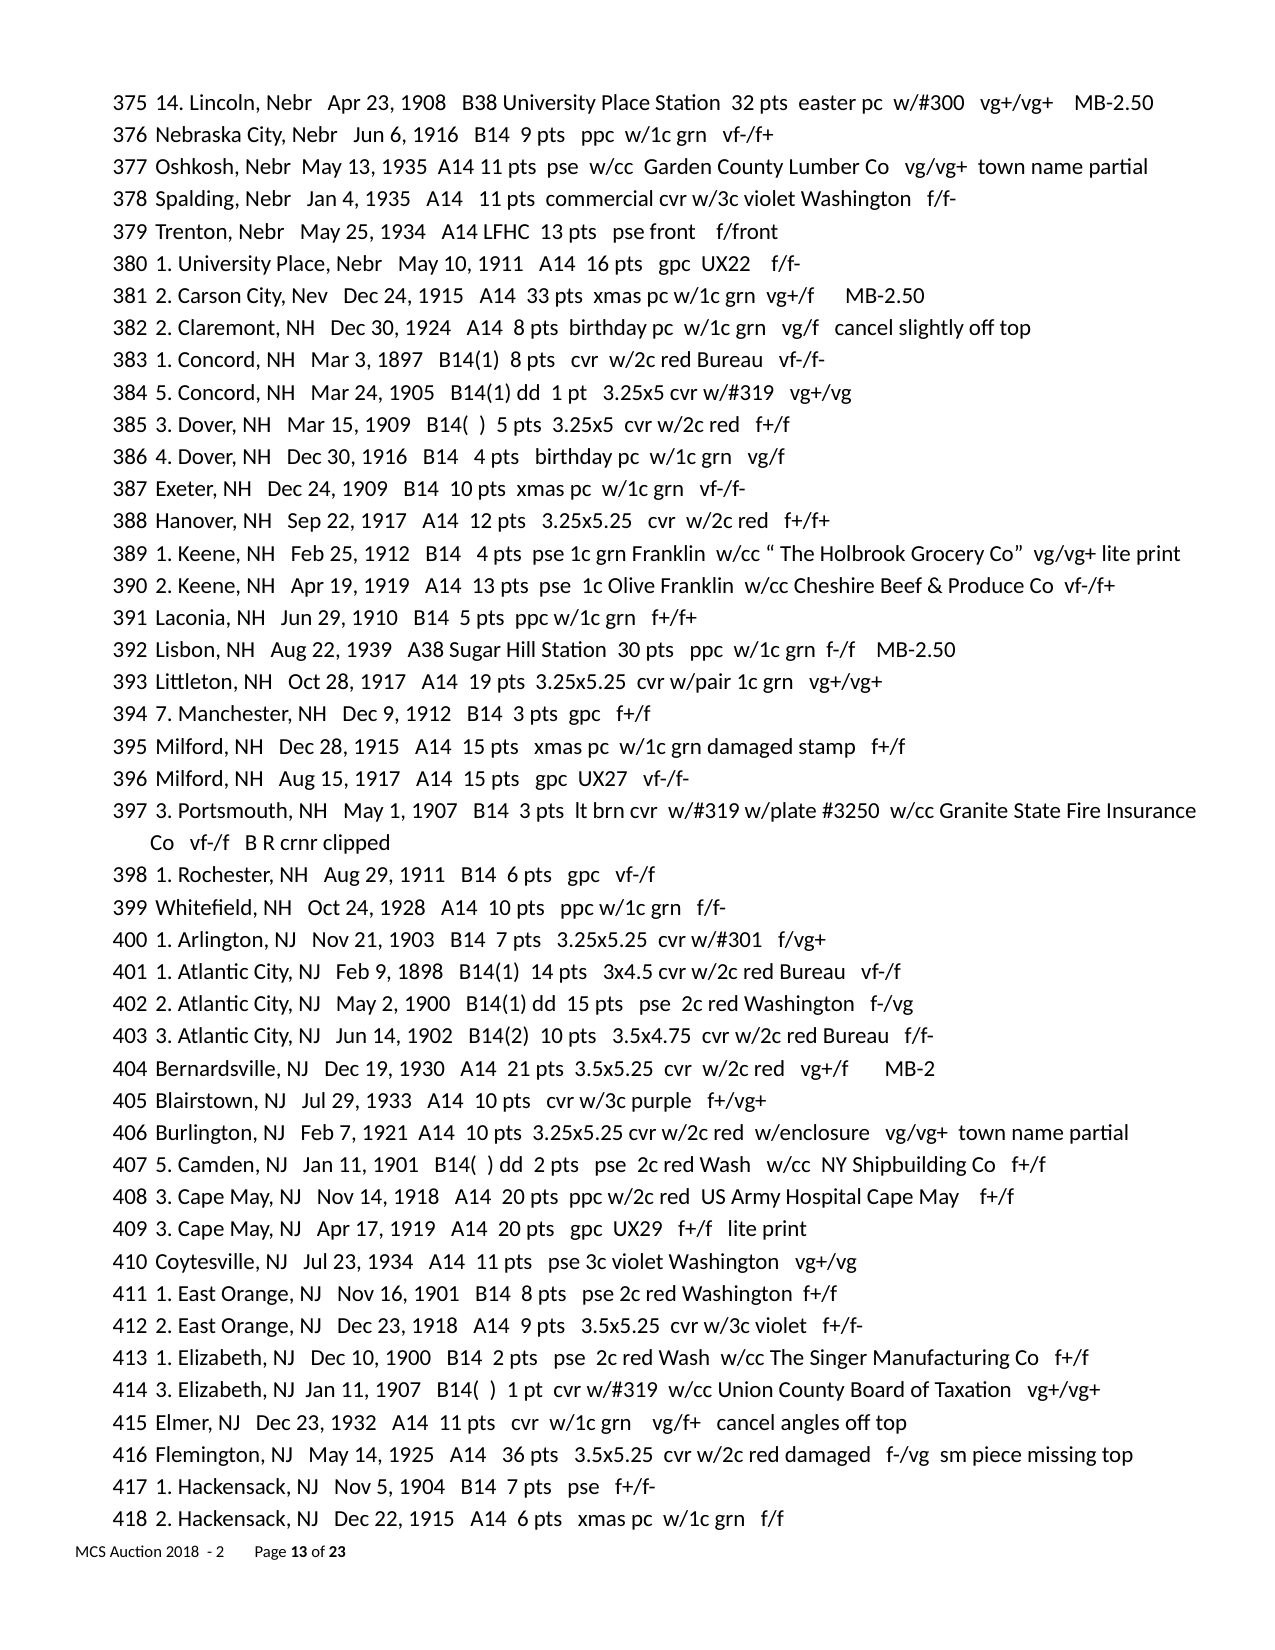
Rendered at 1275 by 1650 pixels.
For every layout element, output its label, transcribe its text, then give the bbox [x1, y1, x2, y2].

list Trenton, Nebr May 25, 1934 A14 LFHC 13 pts pse front f/front [112, 217, 1200, 245]
list 1. East Orange, NJ Nov 16, 1901 B14 8 pts pse 2c red Washington f+/f [112, 1279, 1200, 1307]
list Flemington, NJ May 14, 1925 A14 36 pts 3.5x5.25 cvr w/2c red damaged f-/vg sm piece missing top [112, 1440, 1200, 1468]
list 3. Atlantic City, NJ Jun 14, 1902 B14(2) 10 pts 3.5x4.75 cvr w/2c red Bureau f/f- [112, 1021, 1200, 1049]
list 7. Manchester, NH Dec 9, 1912 B14 3 pts gpc f+/f [112, 699, 1200, 728]
list 3. Cape May, NJ Nov 14, 1918 A14 20 pts ppc w/2c red US Army Hospital Cape May f+/f [112, 1182, 1200, 1210]
list Nebraska City, Nebr Jun 6, 1916 B14 9 pts ppc w/1c grn vf-/f+ [112, 120, 1200, 148]
list 1. Arlington, NJ Nov 21, 1903 B14 7 pts 3.25x5.25 cvr w/#301 f/vg+ [112, 925, 1200, 953]
list 14. Lincoln, Nebr Apr 23, 1908 B38 University Place Station 32 pts easter pc w/#300 vg+/vg+ MB-2.50 [112, 88, 1200, 116]
list 1. Keene, NH Feb 25, 1912 B14 4 pts pse 1c grn Franklin w/cc “ The Holbrook Grocery Co” vg/vg+ lite print [112, 539, 1200, 567]
list Burlington, NJ Feb 7, 1921 A14 10 pts 3.25x5.25 cvr w/2c red w/enclosure vg/vg+ town name partial [112, 1118, 1200, 1146]
list 4. Dover, NH Dec 30, 1916 B14 4 pts birthday pc w/1c grn vg/f [112, 442, 1200, 470]
list Milford, NH Dec 28, 1915 A14 15 pts xmas pc w/1c grn damaged stamp f+/f [112, 732, 1200, 760]
list 5. Camden, NJ Jan 11, 1901 B14( ) dd 2 pts pse 2c red Wash w/cc NY Shipbuilding Co f+/f [112, 1150, 1200, 1178]
list 2. Hackensack, NJ Dec 22, 1915 A14 6 pts xmas pc w/1c grn f/f [112, 1504, 1200, 1532]
list Coytesville, NJ Jul 23, 1934 A14 11 pts pse 3c violet Washington vg+/vg [112, 1247, 1200, 1275]
list Oshkosh, Nebr May 13, 1935 A14 11 pts pse w/cc Garden County Lumber Co vg/vg+ town name partial [112, 152, 1200, 180]
list Laconia, NH Jun 29, 1910 B14 5 pts ppc w/1c grn f+/f+ [112, 603, 1200, 631]
list Bernardsville, NJ Dec 19, 1930 A14 21 pts 3.5x5.25 cvr w/2c red vg+/f MB-2 [112, 1054, 1200, 1082]
list 1. Rochester, NH Aug 29, 1911 B14 6 pts gpc vf-/f [112, 861, 1200, 888]
list Elmer, NJ Dec 23, 1932 A14 11 pts cvr w/1c grn vg/f+ cancel angles off top [112, 1408, 1200, 1436]
list Milford, NH Aug 15, 1917 A14 15 pts gpc UX27 vf-/f- [112, 764, 1200, 792]
list Whitefield, NH Oct 24, 1928 A14 10 pts ppc w/1c grn f/f- [112, 893, 1200, 921]
list 2. East Orange, NJ Dec 23, 1918 A14 9 pts 3.5x5.25 cvr w/3c violet f+/f- [112, 1311, 1200, 1339]
list Hanover, NH Sep 22, 1917 A14 12 pts 3.25x5.25 cvr w/2c red f+/f+ [112, 506, 1200, 534]
list 1. University Place, Nebr May 10, 1911 A14 16 pts gpc UX22 f/f- [112, 249, 1200, 277]
list 2. Carson City, Nev Dec 24, 1915 A14 33 pts xmas pc w/1c grn vg+/f MB-2.50 [112, 281, 1200, 309]
list 2. Atlantic City, NJ May 2, 1900 B14(1) dd 15 pts pse 2c red Washington f-/vg [112, 989, 1200, 1017]
list Littleton, NH Oct 28, 1917 A14 19 pts 3.25x5.25 cvr w/pair 1c grn vg+/vg+ [112, 667, 1200, 695]
list 2. Keene, NH Apr 19, 1919 A14 13 pts pse 1c Olive Franklin w/cc Cheshire Beef & Produce Co vf-/f+ [112, 571, 1200, 599]
list 1. Hackensack, NJ Nov 5, 1904 B14 7 pts pse f+/f- [112, 1472, 1200, 1500]
list 1. Elizabeth, NJ Dec 10, 1900 B14 2 pts pse 2c red Wash w/cc The Singer Manufacturing Co f+/f [112, 1343, 1200, 1371]
list Blairstown, NJ Jul 29, 1933 A14 10 pts cvr w/3c purple f+/vg+ [112, 1086, 1200, 1114]
list 3. Dover, NH Mar 15, 1909 B14( ) 5 pts 3.25x5 cvr w/2c red f+/f [112, 410, 1200, 438]
list Exeter, NH Dec 24, 1909 B14 10 pts xmas pc w/1c grn vf-/f- [112, 474, 1200, 502]
list 1. Concord, NH Mar 3, 1897 B14(1) 8 pts cvr w/2c red Bureau vf-/f- [112, 346, 1200, 373]
list Spalding, Nebr Jan 4, 1935 A14 11 pts commercial cvr w/3c violet Washington f/f- [112, 184, 1200, 213]
list 5. Concord, NH Mar 24, 1905 B14(1) dd 1 pt 3.25x5 cvr w/#319 vg+/vg [112, 378, 1200, 406]
list 3. Cape May, NJ Apr 17, 1919 A14 20 pts gpc UX29 f+/f lite print [112, 1214, 1200, 1243]
list 3. Elizabeth, NJ Jan 11, 1907 B14( ) 1 pt cvr w/#319 w/cc Union County Board of Taxation vg+/vg+ [112, 1376, 1200, 1403]
list Lisbon, NH Aug 22, 1939 A38 Sugar Hill Station 30 pts ppc w/1c grn f-/f MB-2.50 [112, 635, 1200, 663]
list 3. Portsmouth, NH May 1, 1907 B14 3 pts lt brn cvr w/#319 w/plate #3250 w/cc Granite State Fire Insurance Co vf-/f B R crnr clipped [112, 796, 1200, 856]
list 2. Claremont, NH Dec 30, 1924 A14 8 pts birthday pc w/1c grn vg/f cancel slightly off top [112, 313, 1200, 341]
list 1. Atlantic City, NJ Feb 9, 1898 B14(1) 14 pts 3x4.5 cvr w/2c red Bureau vf-/f [112, 957, 1200, 985]
